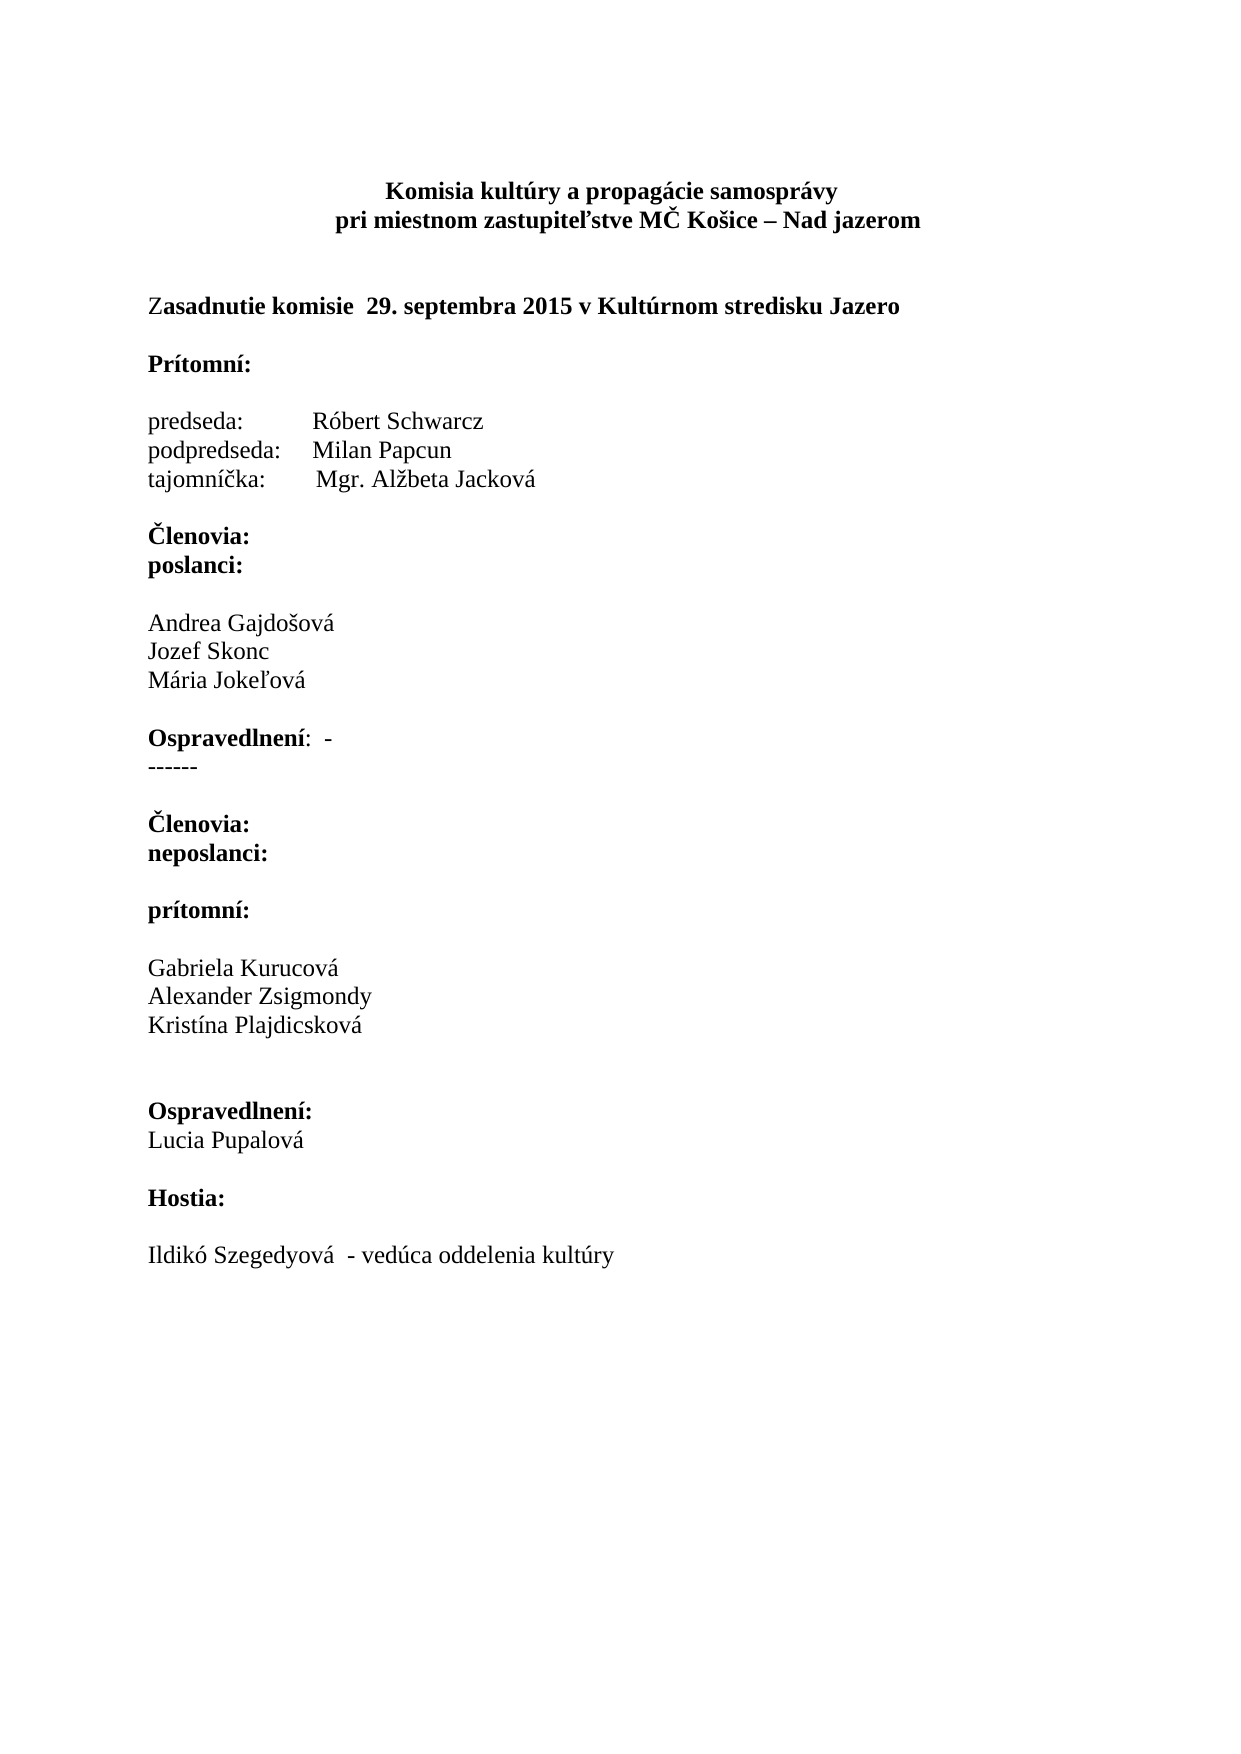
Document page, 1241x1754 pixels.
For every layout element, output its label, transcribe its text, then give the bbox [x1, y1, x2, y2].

text Ospravedlnení: - [148, 723, 1093, 751]
text ------ [148, 751, 1093, 780]
text Jozef Skonc [148, 636, 1093, 665]
text Gabriela Kurucová [148, 953, 1093, 981]
text Prítomní: [148, 349, 1093, 378]
text Členovia: [148, 809, 1093, 838]
text Mária Jokeľová [148, 665, 1093, 694]
text tajomníčka: Mgr. Alžbeta Jacková [148, 464, 1093, 493]
text neposlanci: [148, 838, 1093, 866]
text Členovia: [148, 521, 1093, 550]
text podpredseda: Milan Papcun [148, 435, 1093, 464]
text pri miestnom zastupiteľstve MČ Košice – Nad jazerom [148, 205, 1093, 234]
text Zasadnutie komisie 29. septembra 2015 v Kultúrnom stredisku Jazero [148, 291, 1093, 320]
text Andrea Gajdošová [148, 608, 1093, 636]
text Kristína Plajdicsková [148, 1010, 1093, 1039]
text Ospravedlnení: [148, 1096, 1093, 1125]
text Komisia kultúry a propagácie samosprávy [148, 176, 1093, 205]
text poslanci: [148, 550, 1093, 579]
text Alexander Zsigmondy [148, 981, 1093, 1010]
text prítomní: [148, 895, 1093, 924]
text Lucia Pupalová [148, 1125, 1093, 1154]
text Ildikó Szegedyová - vedúca oddelenia kultúry [148, 1240, 1093, 1269]
text predseda: Róbert Schwarcz [148, 406, 1093, 435]
text Hostia: [148, 1183, 1093, 1211]
